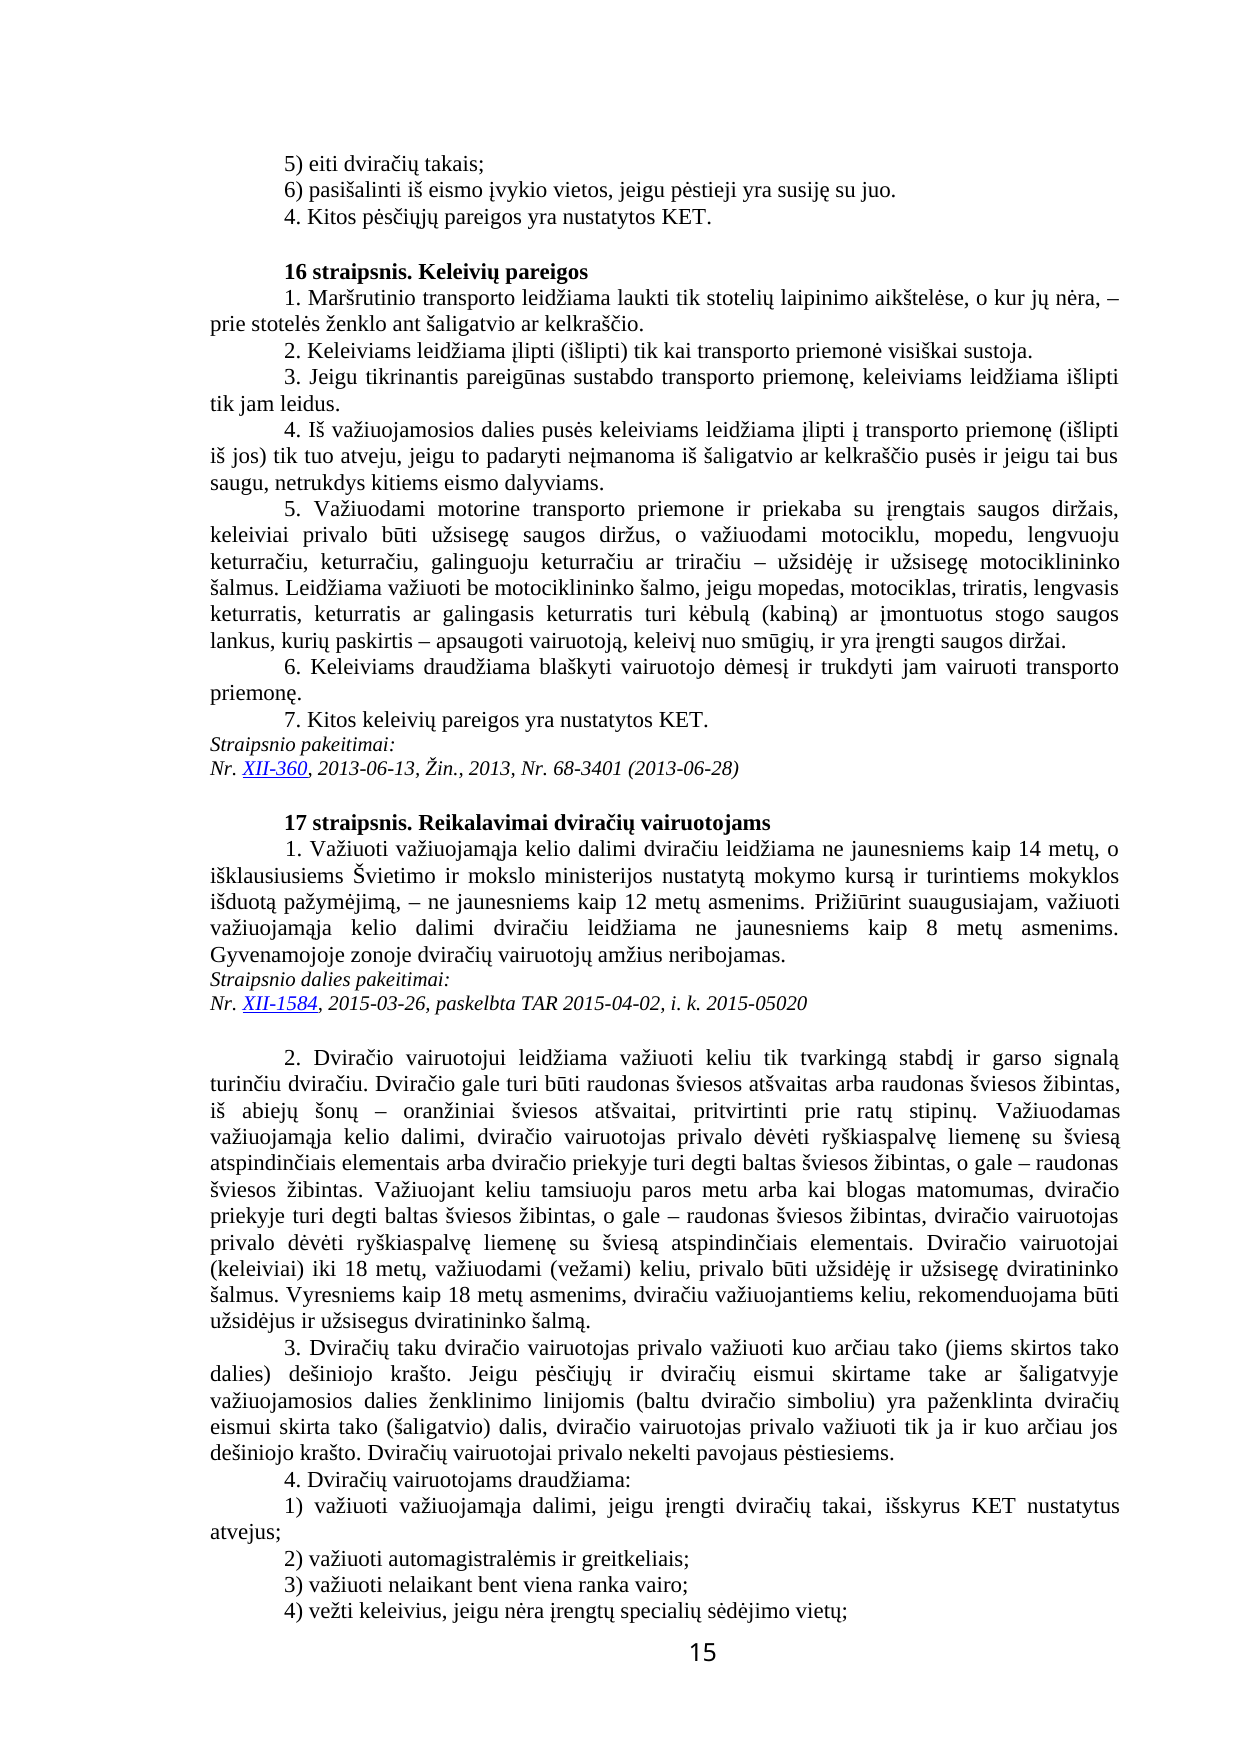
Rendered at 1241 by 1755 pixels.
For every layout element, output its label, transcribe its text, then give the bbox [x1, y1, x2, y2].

text 3. Jeigu tikrinantis pareigūnas sustabdo transporto priemonę, keleiviams leidžiama išlipti tik jam leidus. [210, 363, 1120, 416]
text 6) pasišalinti iš eismo įvykio vietos, jeigu pėstieji yra susiję su juo. [210, 176, 1120, 203]
text 1. Važiuoti važiuojamąja kelio dalimi dviračiu leidžiama ne jaunesniems kaip 14 metų, o išklausiusiems Švietimo ir mokslo ministerijos nustatytą mokymo kursą ir turintiems mokyklos išduotą pažymėjimą, – ne jaunesniems kaip 12 metų asmenims. Prižiūrint suaugusiajam, važiuoti važiuojamąja kelio dalimi dviračiu leidžiama ne jaunesniems kaip 8 metų asmenims. Gyvenamojoje zonoje dviračių vairuotojų amžius neribojamas. [210, 835, 1120, 967]
text 4) vežti keleivius, jeigu nėra įrengtų specialių sėdėjimo vietų; [210, 1597, 1120, 1624]
text 2. Keleiviams leidžiama įlipti (išlipti) tik kai transporto priemonė visiškai sustoja. [210, 337, 1120, 363]
text 4. Iš važiuojamosios dalies pusės keleiviams leidžiama įlipti į transporto priemonę (išlipti iš jos) tik tuo atveju, jeigu to padaryti neįmanoma iš šaligatvio ar kelkraščio pusės ir jeigu tai bus saugu, netrukdys kitiems eismo dalyviams. [210, 416, 1120, 495]
text 4. Dviračių vairuotojams draudžiama: [210, 1466, 1120, 1492]
text 16 straipsnis. Keleivių pareigos [210, 258, 1120, 284]
text 4. Kitos pėsčiųjų pareigos yra nustatytos KET. [210, 203, 1120, 229]
text 5. Važiuodami motorine transporto priemone ir priekaba su įrengtais saugos diržais, keleiviai privalo būti užsisegę saugos diržus, o važiuodami motociklu, mopedu, lengvuoju keturračiu, keturračiu, galinguoju keturračiu ar triračiu – užsidėję ir užsisegę motociklininko šalmus. Leidžiama važiuoti be motociklininko šalmo, jeigu mopedas, motociklas, triratis, lengvasis keturratis, keturratis ar galingasis keturratis turi kėbulą (kabiną) ar įmontuotus stogo saugos lankus, kurių paskirtis – apsaugoti vairuotoją, keleivį nuo smūgių, ir yra įrengti saugos diržai. [210, 495, 1120, 653]
text 17 straipsnis. Reikalavimai dviračių vairuotojams [210, 809, 1120, 835]
text 2. Dviračio vairuotojui leidžiama važiuoti keliu tik tvarkingą stabdį ir garso signalą turinčiu dviračiu. Dviračio gale turi būti raudonas šviesos atšvaitas arba raudonas šviesos žibintas, iš abiejų šonų – oranžiniai šviesos atšvaitai, pritvirtinti prie ratų stipinų. Važiuodamas važiuojamąja kelio dalimi, dviračio vairuotojas privalo dėvėti ryškiaspalvę liemenę su šviesą atspindinčiais elementais arba dviračio priekyje turi degti baltas šviesos žibintas, o gale – raudonas šviesos žibintas. Važiuojant keliu tamsiuoju paros metu arba kai blogas matomumas, dviračio priekyje turi degti baltas šviesos žibintas, o gale – raudonas šviesos žibintas, dviračio vairuotojas privalo dėvėti ryškiaspalvę liemenę su šviesą atspindinčiais elementais. Dviračio vairuotojai (keleiviai) iki 18 metų, važiuodami (vežami) keliu, privalo būti užsidėję ir užsisegę dviratininko šalmus. Vyresniems kaip 18 metų asmenims, dviračiu važiuojantiems keliu, rekomenduojama būti užsidėjus ir užsisegus dviratininko šalmą. [210, 1044, 1120, 1334]
text 1. Maršrutinio transporto leidžiama laukti tik stotelių laipinimo aikštelėse, o kur jų nėra, – prie stotelės ženklo ant šaligatvio ar kelkraščio. [210, 284, 1120, 337]
text Nr. XII-360, 2013-06-13, Žin., 2013, Nr. 68-3401 (2013-06-28) [210, 756, 1120, 780]
text 6. Keleiviams draudžiama blaškyti vairuotojo dėmesį ir trukdyti jam vairuoti transporto priemonę. [210, 653, 1120, 706]
text Straipsnio pakeitimai: [210, 732, 1120, 756]
text 3) važiuoti nelaikant bent viena ranka vairo; [210, 1571, 1120, 1597]
text 7. Kitos keleivių pareigos yra nustatytos KET. [210, 706, 1120, 732]
text 2) važiuoti automagistralėmis ir greitkeliais; [210, 1545, 1120, 1571]
text Straipsnio dalies pakeitimai: [210, 967, 1120, 991]
text 1) važiuoti važiuojamąja dalimi, jeigu įrengti dviračių takai, išskyrus KET nustatytus atvejus; [210, 1492, 1120, 1545]
text 5) eiti dviračių takais; [210, 150, 1120, 176]
text 3. Dviračių taku dviračio vairuotojas privalo važiuoti kuo arčiau tako (jiems skirtos tako dalies) dešiniojo krašto. Jeigu pėsčiųjų ir dviračių eismui skirtame take ar šaligatvyje važiuojamosios dalies ženklinimo linijomis (baltu dviračio simboliu) yra paženklinta dviračių eismui skirta tako (šaligatvio) dalis, dviračio vairuotojas privalo važiuoti tik ja ir kuo arčiau jos dešiniojo krašto. Dviračių vairuotojai privalo nekelti pavojaus pėstiesiems. [210, 1334, 1120, 1466]
text Nr. XII-1584, 2015-03-26, paskelbta TAR 2015-04-02, i. k. 2015-05020 [210, 991, 1120, 1015]
